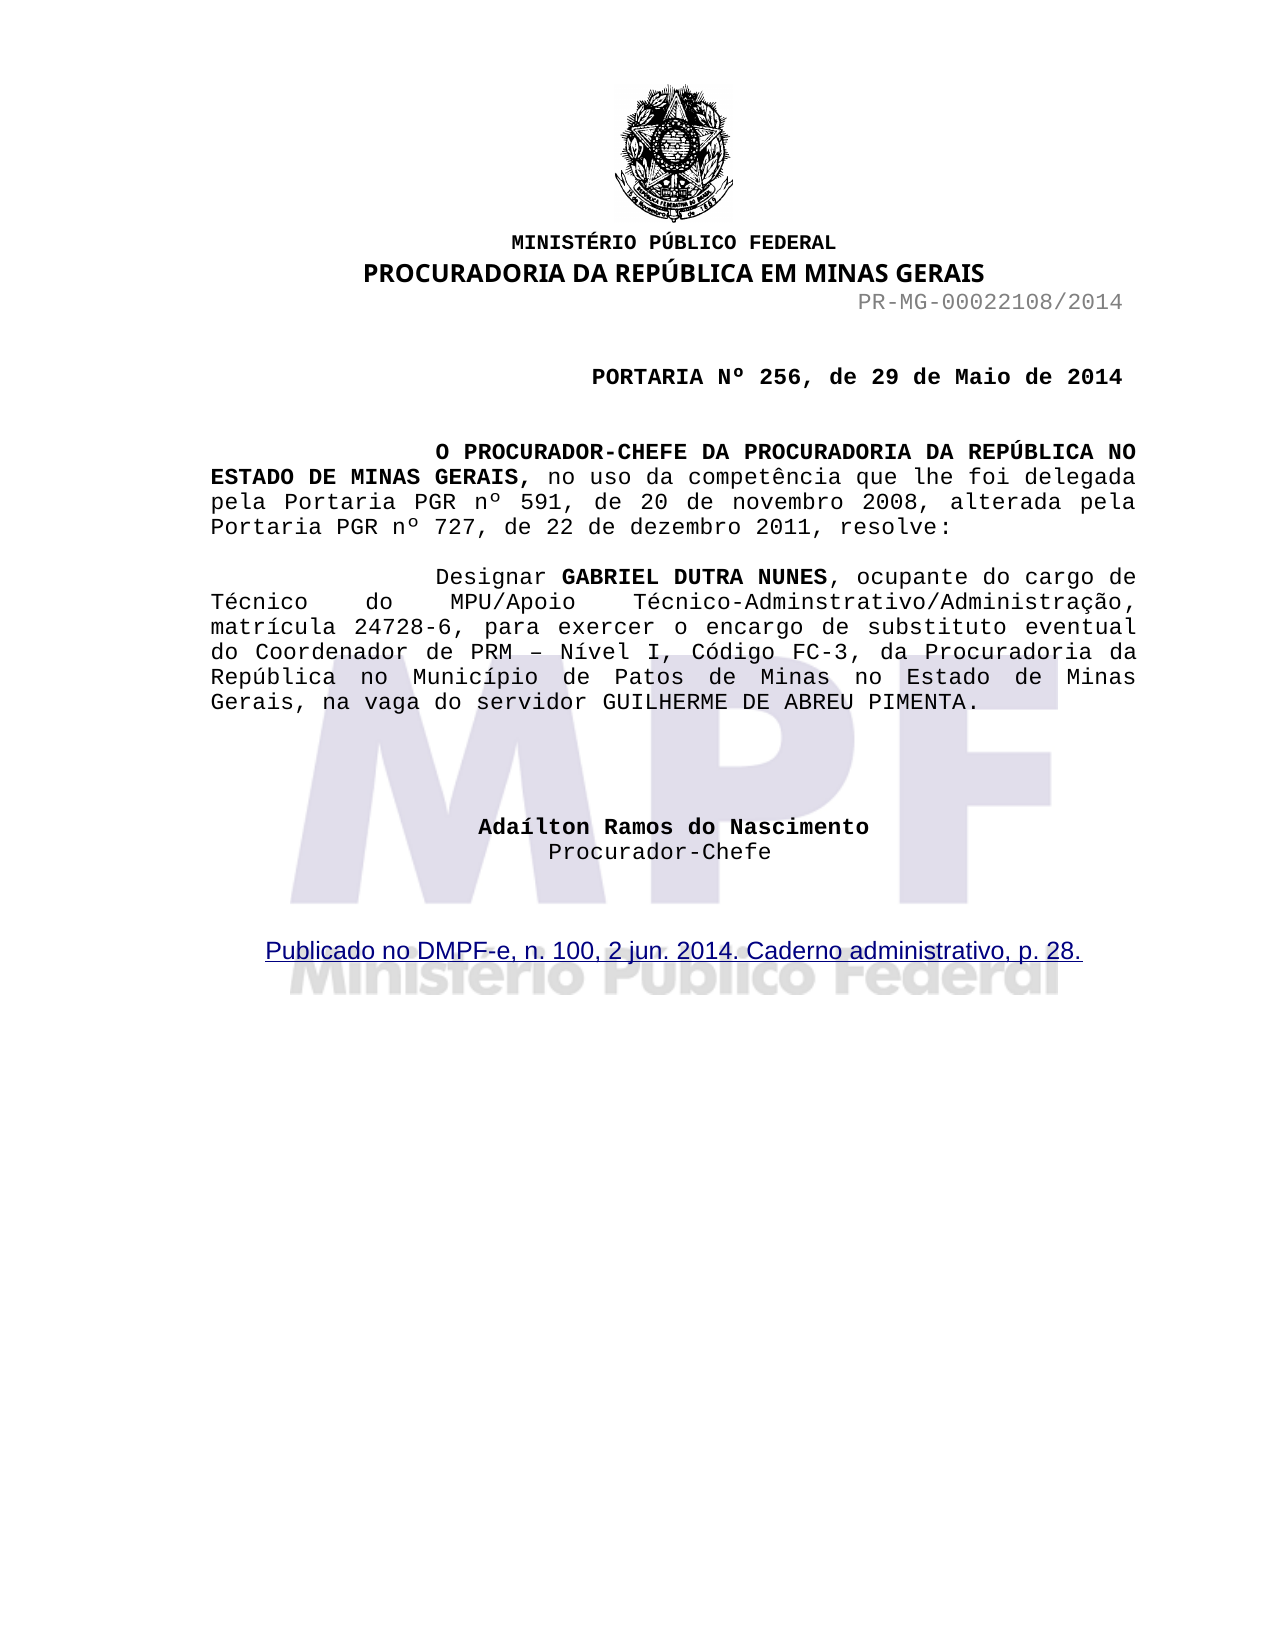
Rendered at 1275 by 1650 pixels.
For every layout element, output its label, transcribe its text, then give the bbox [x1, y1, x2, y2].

picture [290, 964, 1058, 995]
text O PROCURADOR-CHEFE DA PROCURADORIA DA REPÚBLICA NO ESTADO DE MINAS GERAIS, no uso da competência que lhe foi delegada pela Portaria PGR nº 591, de 20 de novembro 2008, alterada pela Portaria PGR nº 727, de 22 de dezembro 2011, resolve: [210, 439, 1137, 539]
text Procurador-Chefe [210, 839, 1137, 864]
text Designar GABRIEL DUTRA NUNES, ocupante do cargo de Técnico do MPU/Apoio Técnico-Adminstrativo/Administração, matrícula 24728-6, para exercer o encargo de substituto eventual do Coordenador de PRM – Nível I, Código FC-3, da Procuradoria da República no Município de Patos de Minas no Estado de Minas Gerais, na vaga do servidor Guilherme de abreu pimenta. [210, 564, 1137, 714]
picture [290, 864, 1058, 939]
text Publicado no DMPF-e, n. 100, 2 jun. 2014. Caderno administrativo, p. 28. [210, 939, 1137, 964]
picture [614, 84, 733, 223]
picture [290, 714, 1058, 814]
text Adaílton Ramos do Nascimento [210, 814, 1137, 839]
text PR-MG-00022108/2014 [585, 289, 1137, 314]
text PORTARIA Nº 256, de 29 de Maio de 2014 [210, 364, 1137, 389]
